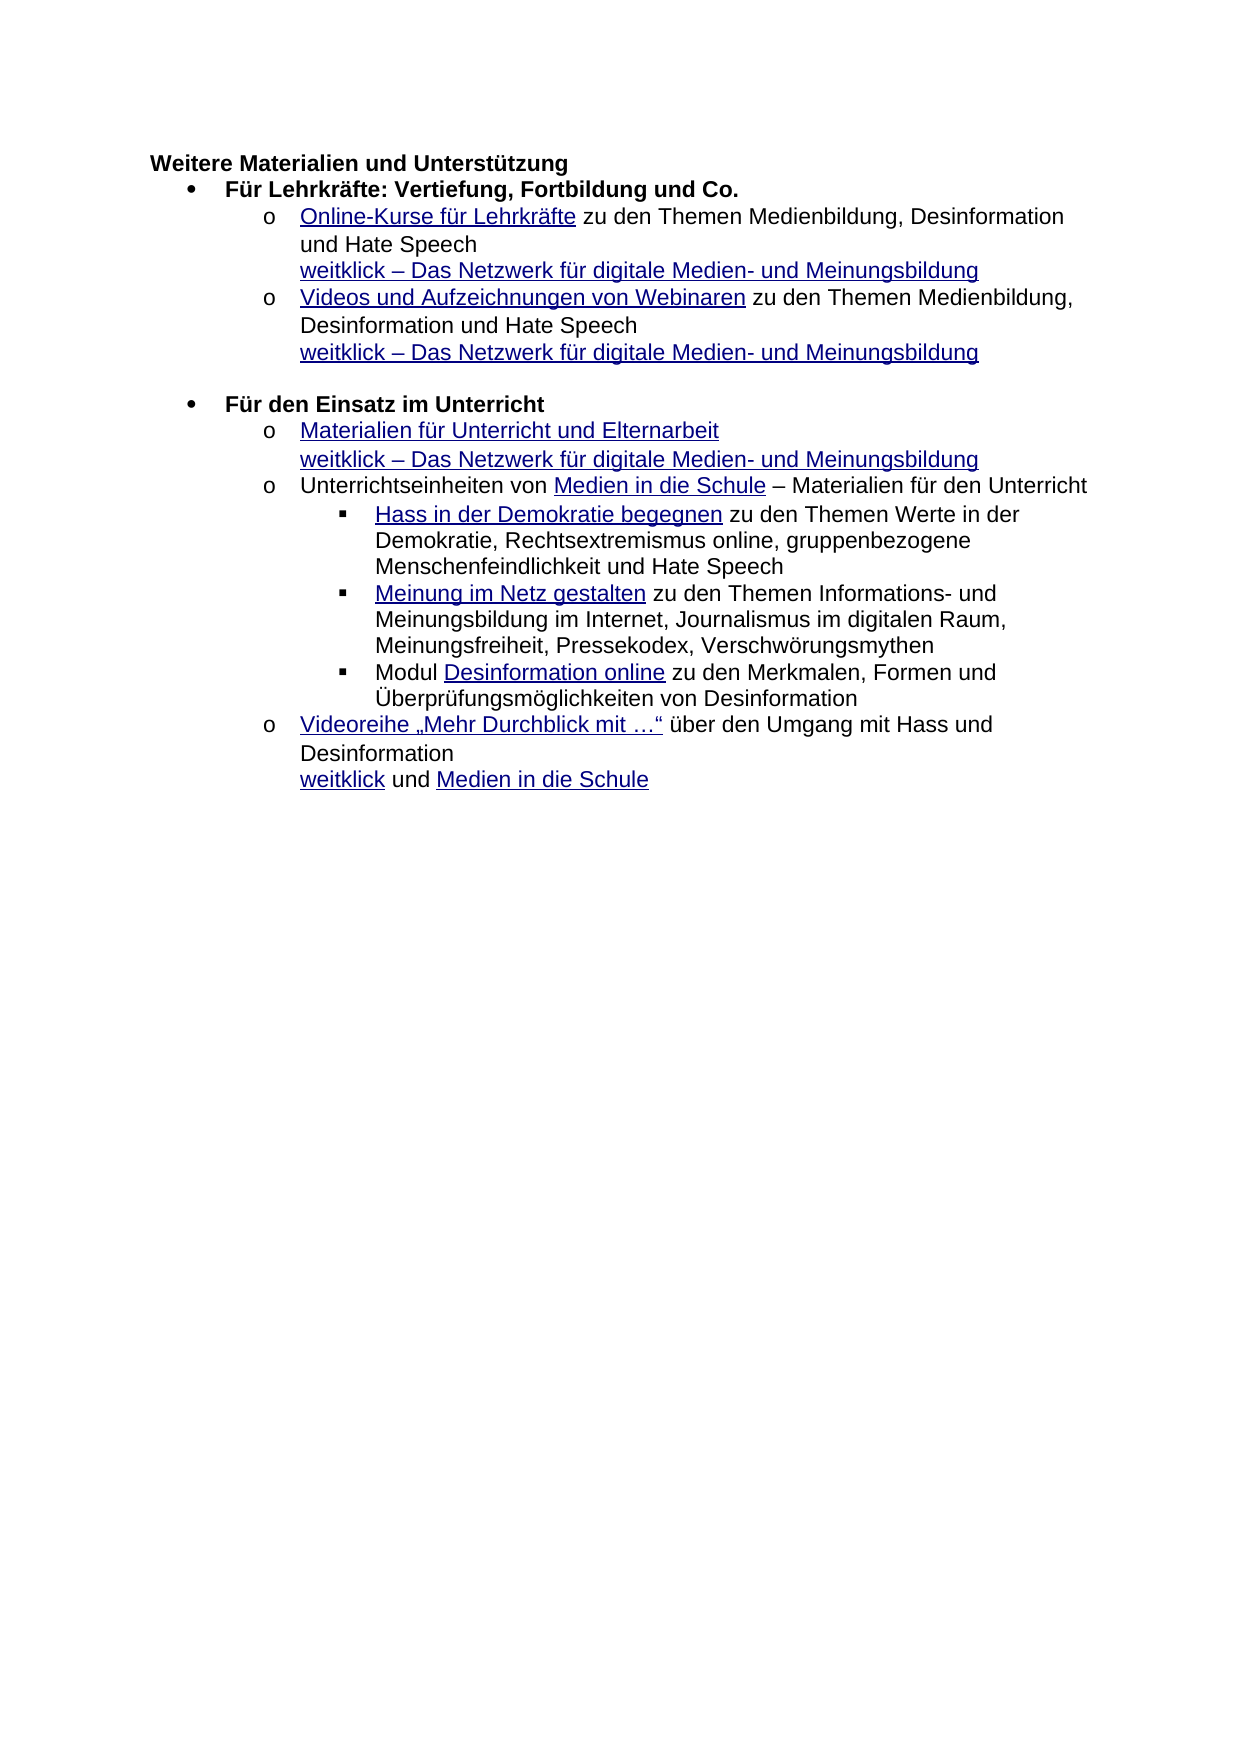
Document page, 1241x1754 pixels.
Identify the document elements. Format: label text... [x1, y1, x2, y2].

list Für den Einsatz im Unterricht [187, 391, 1091, 417]
list Videos und Aufzeichnungen von Webinaren zu den Themen Medienbildung, Desinformation und Hate Speech [262, 284, 1091, 338]
list Unterrichtseinheiten von Medien in die Schule – Materialien für den Unterricht [262, 472, 1091, 501]
text weitklick – Das Netzwerk für digitale Medien- und Meinungsbildung [225, 338, 1091, 365]
text weitklick – Das Netzwerk für digitale Medien- und Meinungsbildung [225, 257, 1091, 284]
list Modul Desinformation online zu den Merkmalen, Formen und Überprüfungsmöglichkeiten von Desinformation [337, 659, 1091, 711]
list Materialien für Unterricht und Elternarbeit [262, 417, 1091, 446]
text Weitere Materialien und Unterstützung [150, 150, 1091, 176]
text weitklick – Das Netzwerk für digitale Medien- und Meinungsbildung [225, 446, 1091, 472]
list Hass in der Demokratie begegnen zu den Themen Werte in der Demokratie, Rechtsextremismus online, gruppenbezogene Menschenfeindlichkeit und Hate Speech [337, 501, 1091, 579]
list Meinung im Netz gestalten zu den Themen Informations- und Meinungsbildung im Internet, Journalismus im digitalen Raum, Meinungsfreiheit, Pressekodex, Verschwörungsmythen [337, 579, 1091, 659]
list Für Lehrkräfte: Vertiefung, Fortbildung und Co. [187, 176, 1091, 203]
list Online-Kurse für Lehrkräfte zu den Themen Medienbildung, Desinformation und Hate Speech [262, 203, 1091, 257]
list Videoreihe „Mehr Durchblick mit …“ über den Umgang mit Hass und Desinformation weitklick und Medien in die Schule [262, 711, 1091, 792]
